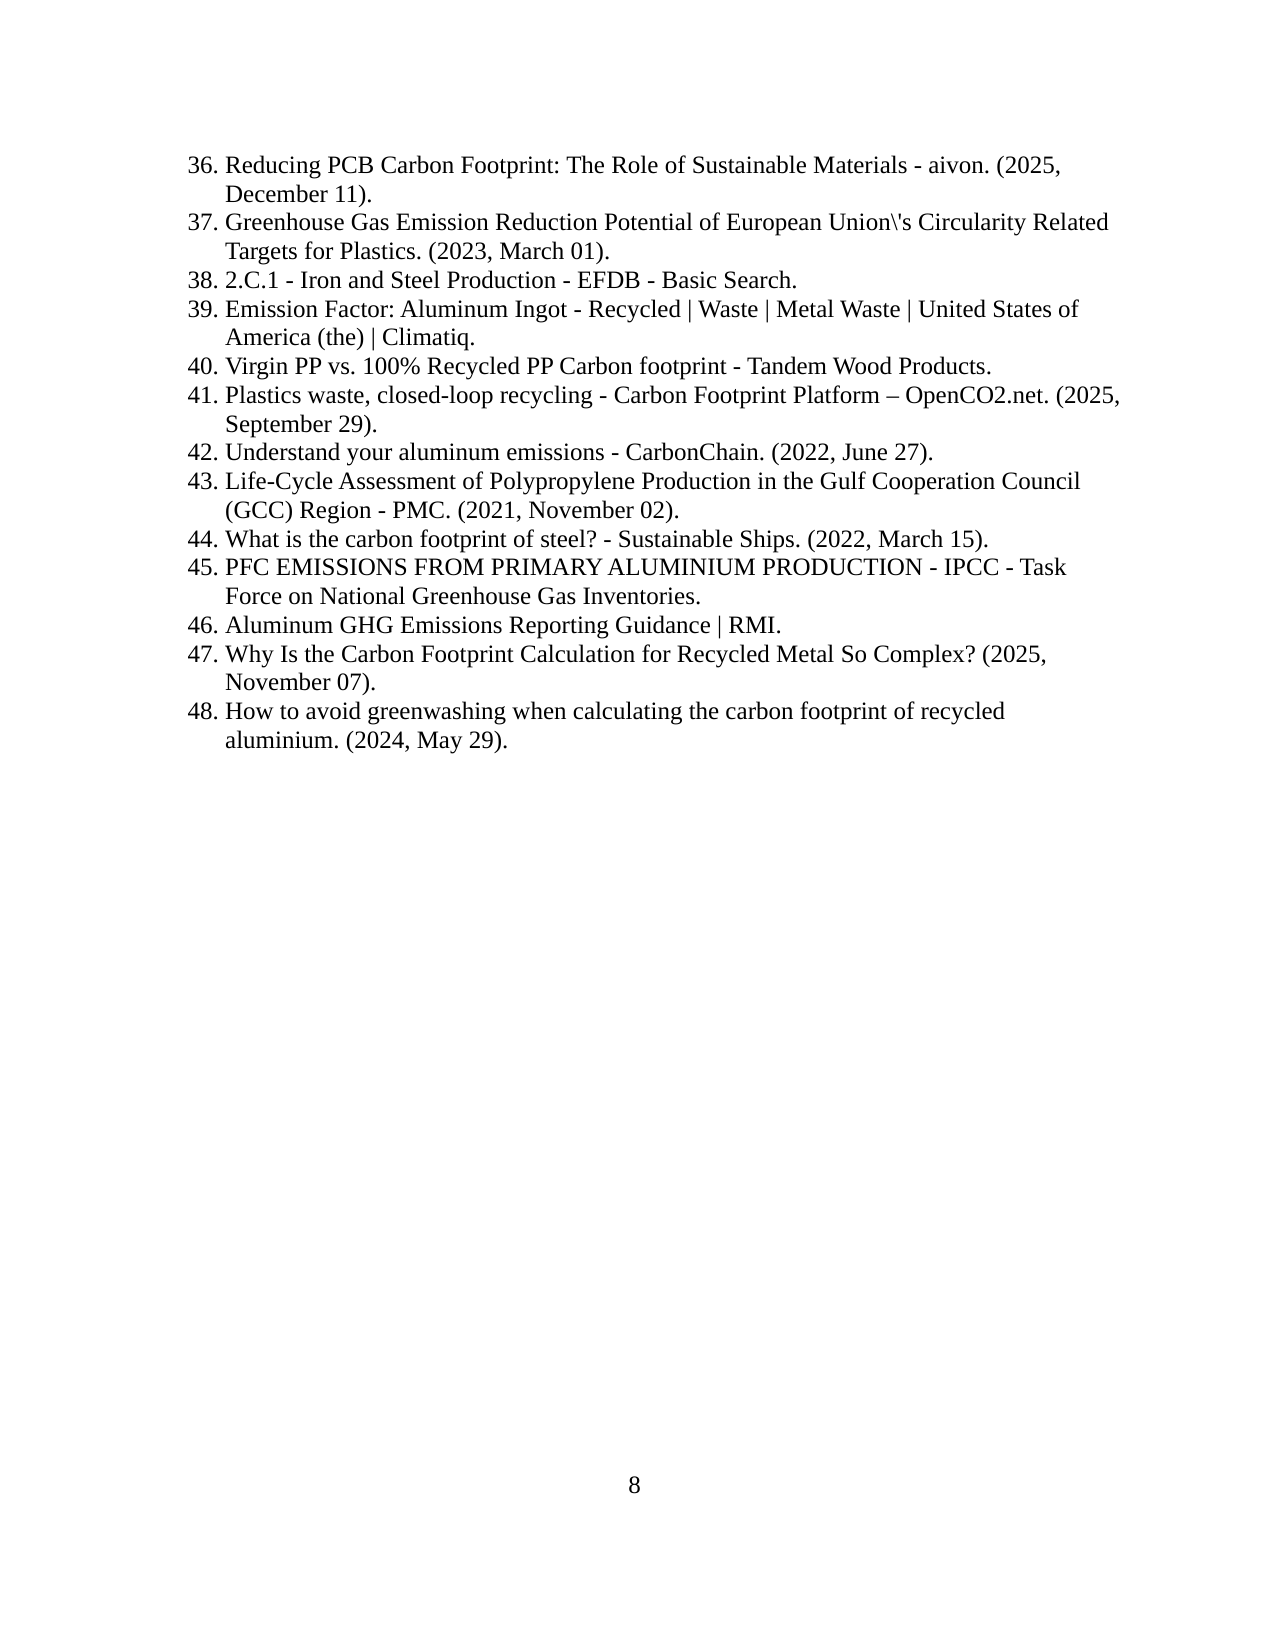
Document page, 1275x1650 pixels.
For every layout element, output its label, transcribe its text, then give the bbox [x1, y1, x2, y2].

list Life-Cycle Assessment of Polypropylene Production in the Gulf Cooperation Council (GCC) Region - PMC. (2021, November 02). [187, 466, 1125, 524]
list Plastics waste, closed-loop recycling - Carbon Footprint Platform – OpenCO2.net. (2025, September 29). [187, 380, 1125, 437]
list 2.C.1 - Iron and Steel Production - EFDB - Basic Search. [187, 265, 1125, 294]
list How to avoid greenwashing when calculating the carbon footprint of recycled aluminium. (2024, May 29). [187, 696, 1125, 754]
list Understand your aluminum emissions - CarbonChain. (2022, June 27). [187, 437, 1125, 466]
list PFC EMISSIONS FROM PRIMARY ALUMINIUM PRODUCTION - IPCC - Task Force on National Greenhouse Gas Inventories. [187, 552, 1125, 610]
list Greenhouse Gas Emission Reduction Potential of European Union\'s Circularity Related Targets for Plastics. (2023, March 01). [187, 207, 1125, 265]
list Reducing PCB Carbon Footprint: The Role of Sustainable Materials - aivon. (2025, December 11). [187, 150, 1125, 207]
list Emission Factor: Aluminum Ingot - Recycled | Waste | Metal Waste | United States of America (the) | Climatiq. [187, 294, 1125, 351]
list Aluminum GHG Emissions Reporting Guidance | RMI. [187, 610, 1125, 639]
list Virgin PP vs. 100% Recycled PP Carbon footprint - Tandem Wood Products. [187, 351, 1125, 380]
list Why Is the Carbon Footprint Calculation for Recycled Metal So Complex? (2025, November 07). [187, 639, 1125, 696]
list What is the carbon footprint of steel? - Sustainable Ships. (2022, March 15). [187, 524, 1125, 552]
